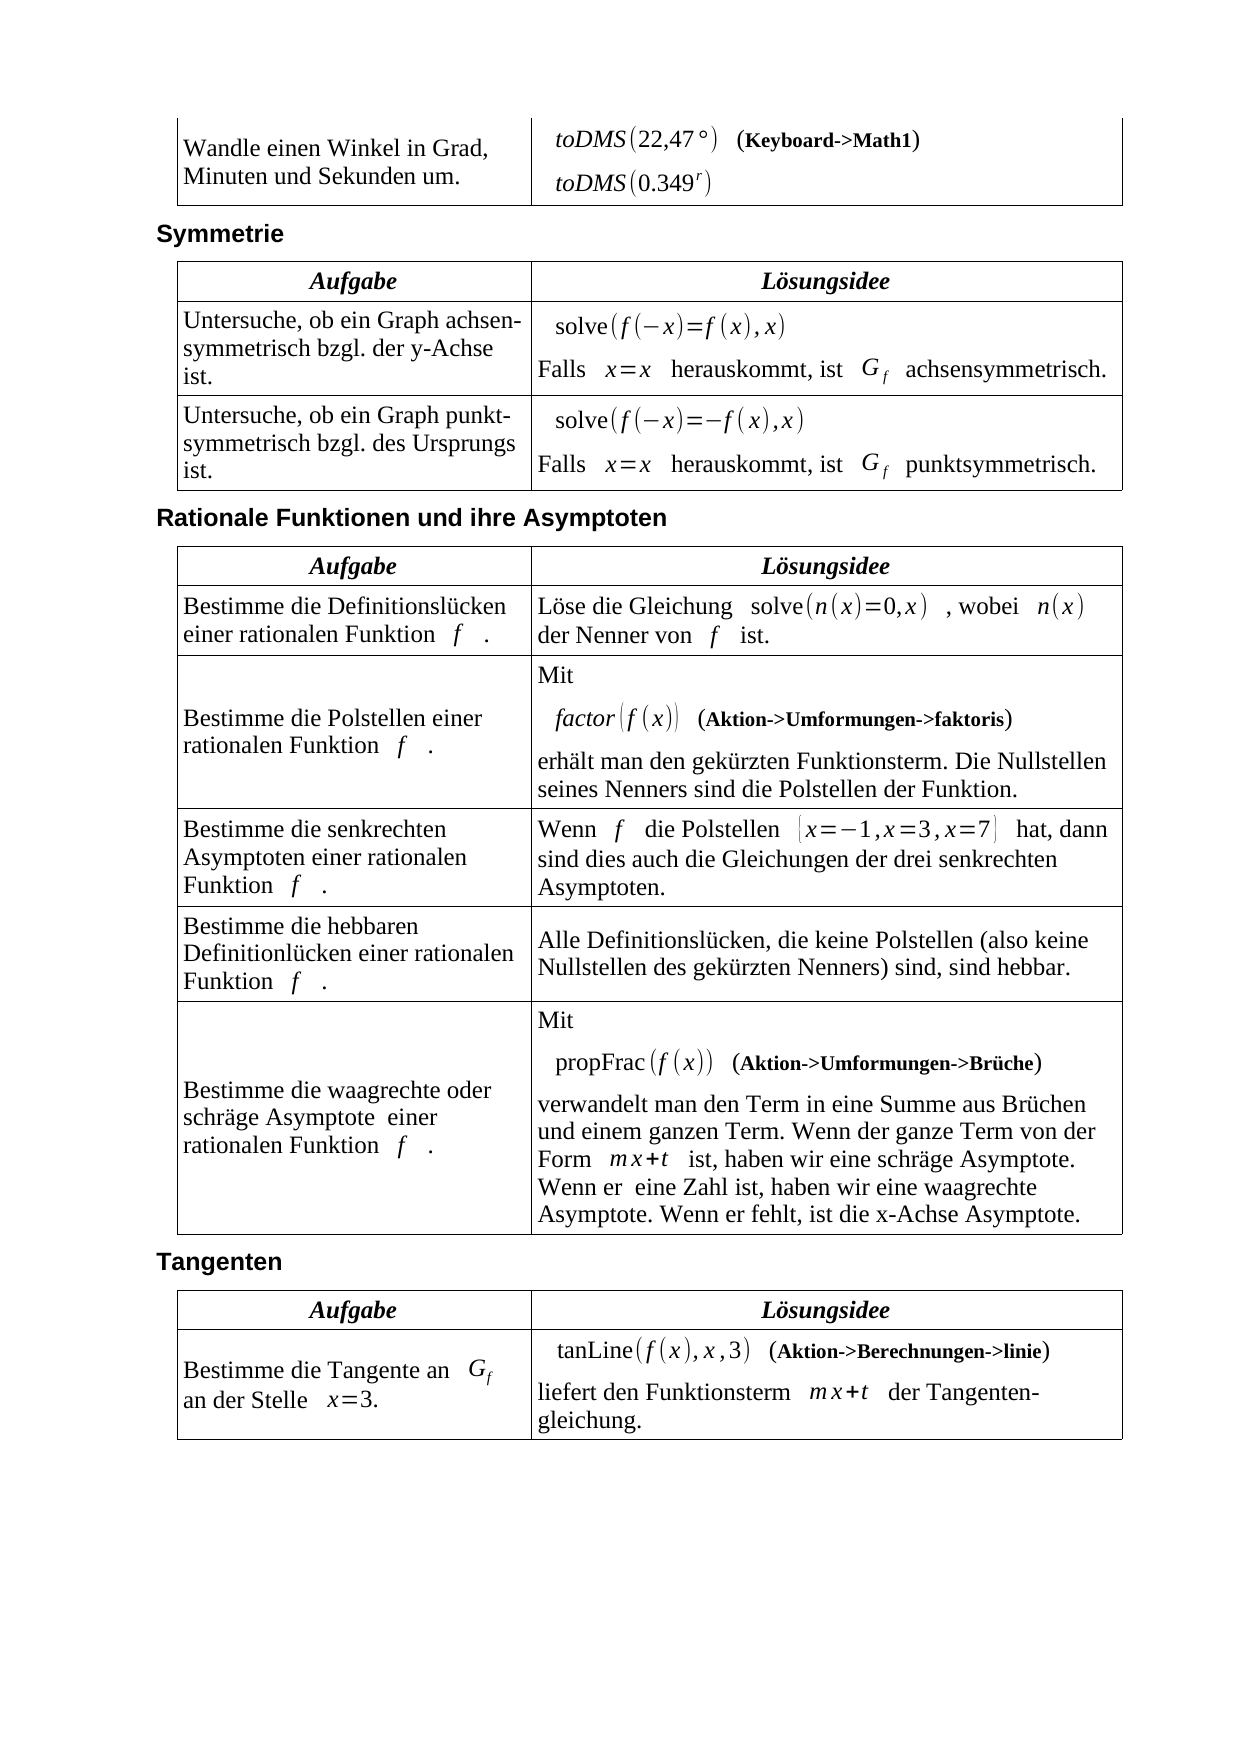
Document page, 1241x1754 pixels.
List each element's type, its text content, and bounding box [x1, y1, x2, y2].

table_cell Bestimme die Definitionslücken einer rationalen Funktion. [178, 586, 531, 655]
table_cell (Keyboard->Math1) [532, 118, 1122, 205]
table_cell Wandle einen Winkel in Grad, Minuten und Sekunden um. [178, 118, 531, 205]
table_header Aufgabe [178, 262, 531, 301]
table_cell Mit (Aktion->Umformungen->Brüche) verwandelt man den Term in eine Summe aus Brüchen und einem ganzen Term. Wenn der ganze Term von der Formist, haben wir eine schräge Asymptote. Wenn er eine Zahl ist, haben wir eine waagrechte Asymptote. Wenn er fehlt, ist die x-Achse Asymptote. [532, 1002, 1122, 1234]
table_cell Bestimme die senkrechten Asymptoten einer rationalen Funktion. [178, 809, 531, 906]
table_cell Mit (Aktion->Umformungen->faktoris) erhält man den gekürzten Funktionsterm. Die Nullstellen seines Nenners sind die Polstellen der Funktion. [532, 656, 1122, 808]
table_cell Bestimme die Tangente anan der Stelle [178, 1330, 531, 1439]
table_header Lösungsidee [532, 262, 1122, 301]
table_header Lösungsidee [532, 1291, 1122, 1329]
table_cell Alle Definitionslücken, die keine Polstellen (also keine Nullstellen des gekürzten Nenners) sind, sind hebbar. [532, 907, 1122, 1001]
table_cell Fallsherauskommt, istachsensymmetrisch. [532, 302, 1122, 395]
table_cell Löse die Gleichung, wobeider Nenner vonist. [532, 586, 1122, 655]
table_header Lösungsidee [532, 547, 1122, 585]
table_cell Untersuche, ob ein Graph achsen­symmetrisch bzgl. der y-Achse ist. [178, 302, 531, 395]
table_cell Bestimme die hebbaren Definitionlücken einer rationalen Funktion. [178, 907, 531, 1001]
text Rationale Funktionen und ihre Asymptoten [156, 504, 1122, 532]
text Symmetrie [156, 219, 1122, 247]
table_cell Wenndie Polstellenhat, dann sind dies auch die Gleichungen der drei senkrechten Asymptoten. [532, 809, 1122, 906]
table_cell Bestimme die Polstellen einer rationalen Funktion. [178, 656, 531, 808]
table_cell Bestimme die waagrechte oder schräge Asymptote einer rationalen Funktion. [178, 1002, 531, 1234]
table_cell Untersuche, ob ein Graph punkt­symmetrisch bzgl. des Ursprungs ist. [178, 396, 531, 490]
text Tangenten [156, 1248, 1122, 1276]
table_header Aufgabe [178, 547, 531, 585]
table_cell Fallsherauskommt, istpunktsymmetrisch. [532, 396, 1122, 490]
table_header Aufgabe [178, 1291, 531, 1329]
table_cell (Aktion->Berechnungen->linie) liefert den Funktionstermder Tangenten­gleichung. [532, 1330, 1122, 1439]
